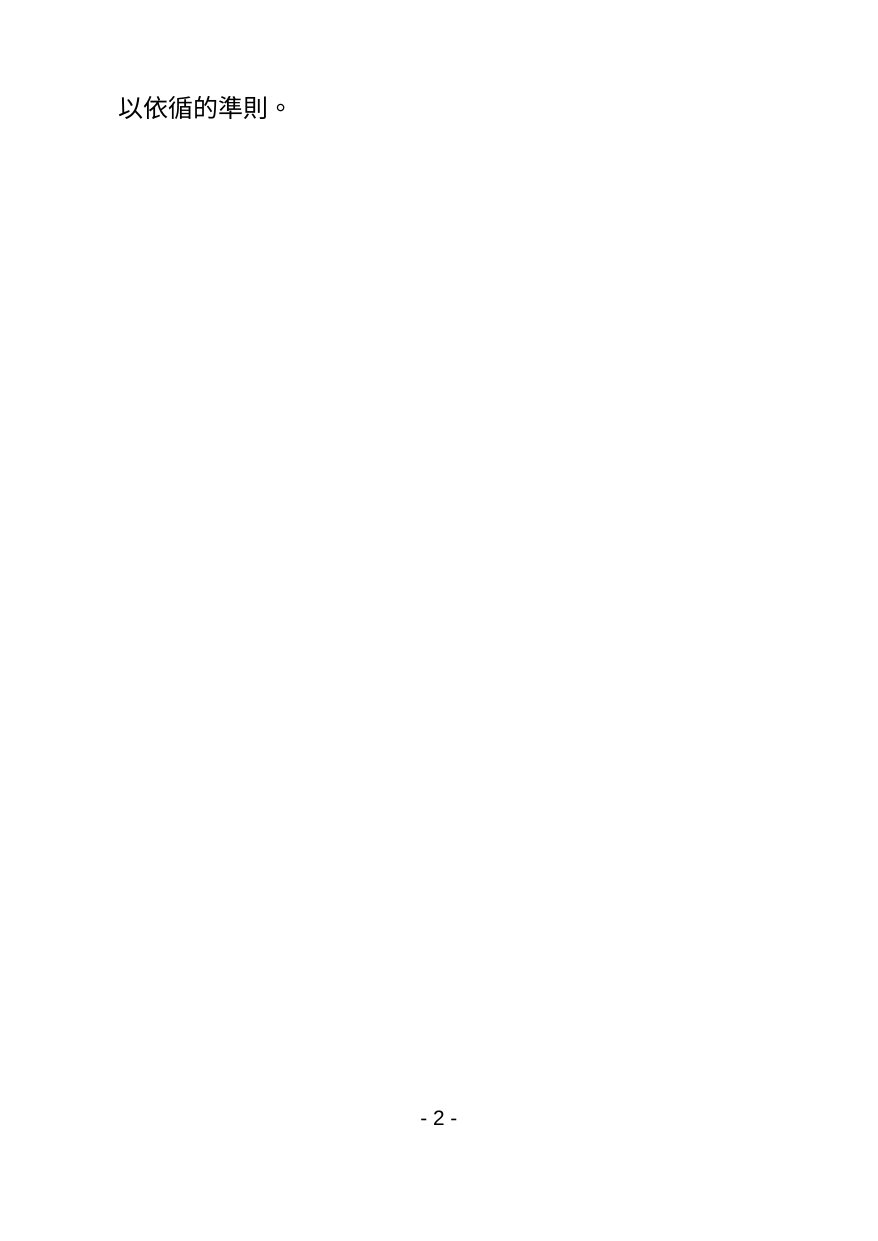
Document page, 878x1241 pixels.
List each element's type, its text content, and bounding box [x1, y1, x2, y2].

text 以依循的準則。 [118, 89, 759, 125]
